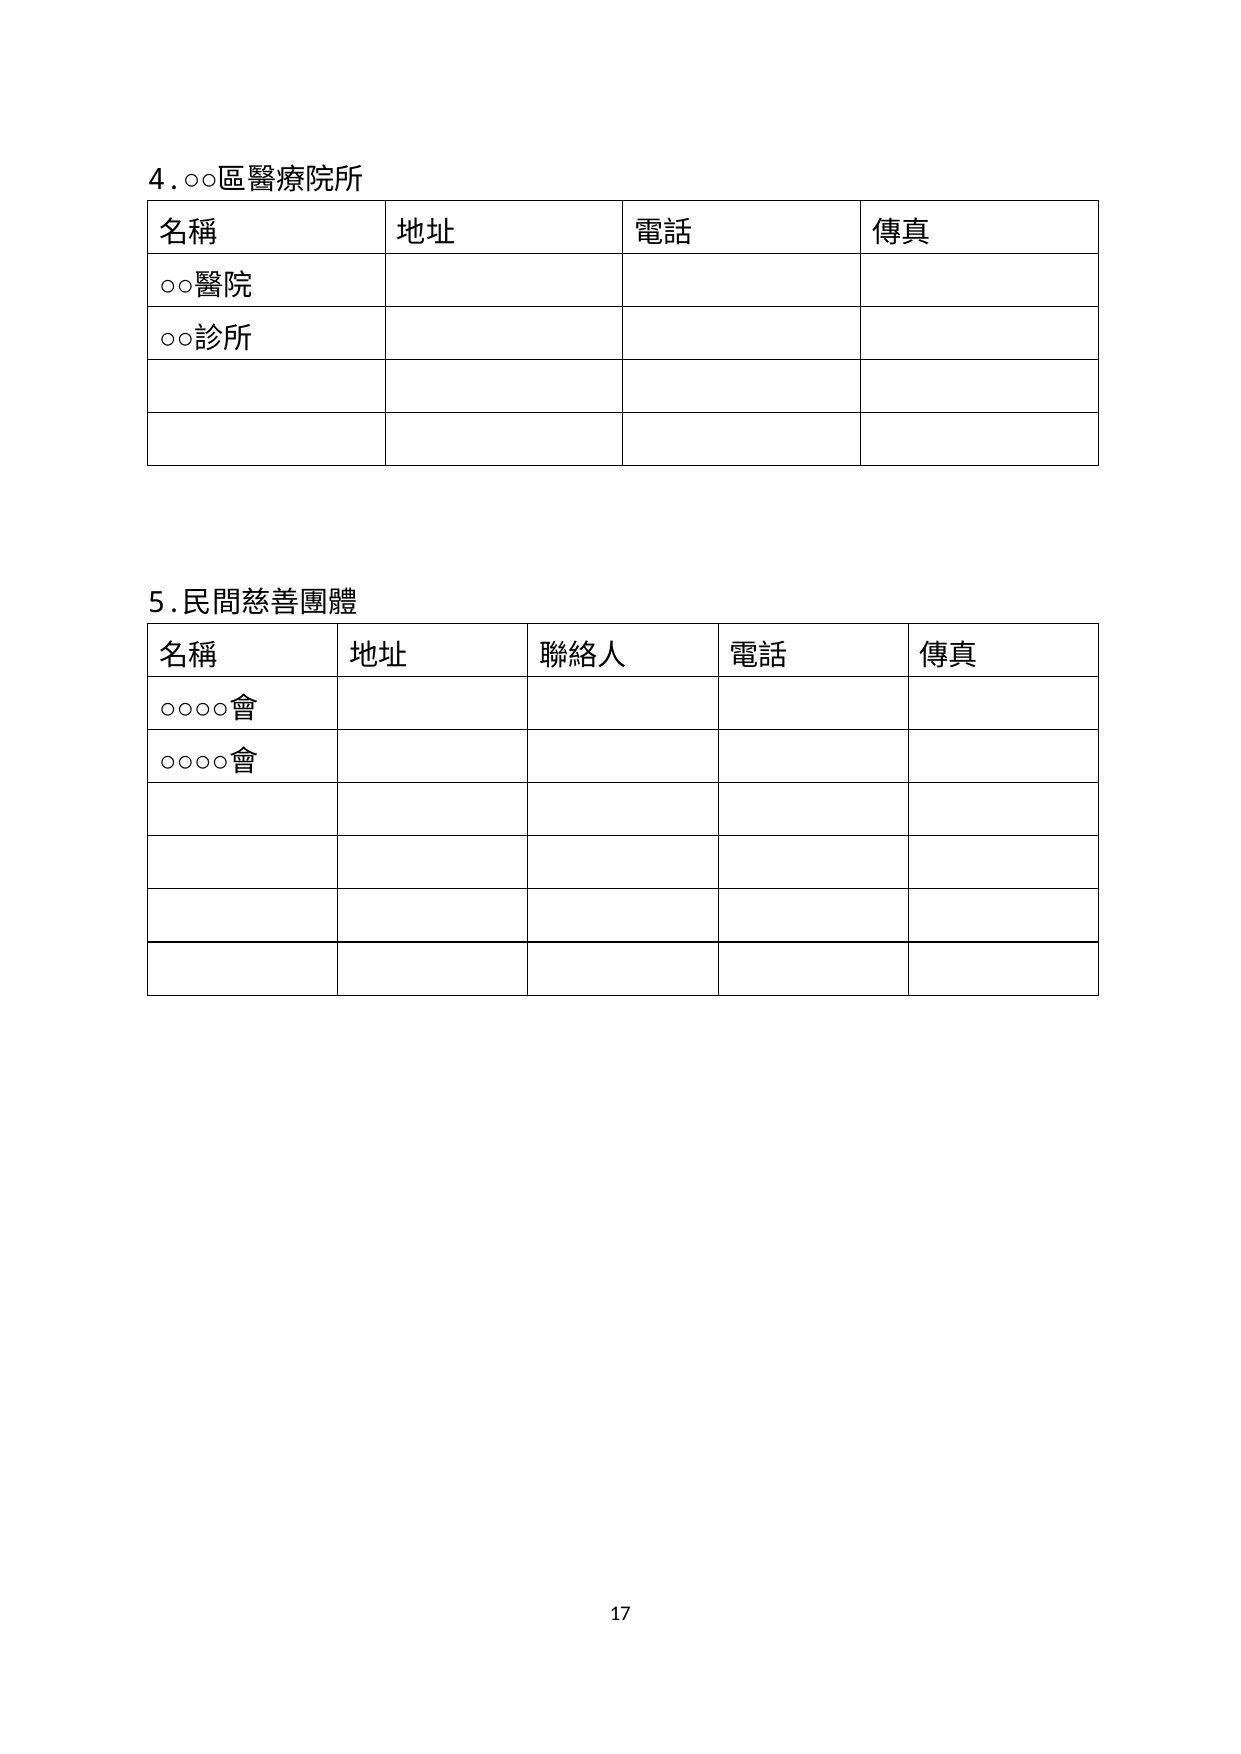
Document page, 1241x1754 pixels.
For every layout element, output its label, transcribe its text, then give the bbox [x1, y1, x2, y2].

table_cell [909, 783, 1098, 835]
table_cell [528, 730, 718, 782]
table_cell [148, 413, 385, 465]
table_header 名稱 [148, 201, 385, 253]
table_cell ○○診所 [148, 307, 385, 359]
table_cell [719, 677, 908, 729]
table_cell ○○○○會 [148, 677, 337, 729]
table_cell [148, 943, 337, 994]
table_header 電話 [719, 624, 908, 676]
table_header 地址 [338, 624, 527, 676]
table_cell [338, 836, 527, 888]
table_cell [528, 677, 718, 729]
table_cell [719, 730, 908, 782]
table_cell [861, 307, 1098, 359]
table_cell [338, 730, 527, 782]
table_cell [386, 413, 622, 465]
text 5.民間慈善團體 [148, 571, 1092, 623]
table_cell [861, 360, 1098, 412]
table_cell [386, 254, 622, 306]
table_cell [148, 783, 337, 835]
table_cell [909, 730, 1098, 782]
table_cell [909, 836, 1098, 888]
table_header 聯絡人 [528, 624, 718, 676]
table_cell [861, 413, 1098, 465]
table_header 電話 [623, 201, 860, 253]
table_cell [528, 836, 718, 888]
table_cell [338, 783, 527, 835]
table_header 名稱 [148, 624, 337, 676]
table_cell [338, 677, 527, 729]
table_cell [719, 783, 908, 835]
table_cell [861, 254, 1098, 306]
table_cell [148, 360, 385, 412]
table_header 傳真 [861, 201, 1098, 253]
table_cell ○○醫院 [148, 254, 385, 306]
table_cell [528, 783, 718, 835]
table_header 傳真 [909, 624, 1098, 676]
table_cell [623, 307, 860, 359]
table_cell [528, 943, 718, 994]
table_cell [148, 889, 337, 941]
table_cell [386, 360, 622, 412]
table_cell ○○○○會 [148, 730, 337, 782]
table_cell [623, 360, 860, 412]
table_cell [909, 677, 1098, 729]
table_cell [623, 254, 860, 306]
text 4.○○區醫療院所 [148, 148, 1092, 200]
table_cell [909, 889, 1098, 941]
table_cell [148, 836, 337, 888]
table_cell [909, 943, 1098, 994]
table_cell [623, 413, 860, 465]
table_cell [338, 943, 527, 994]
table_cell [719, 836, 908, 888]
table_cell [528, 889, 718, 941]
table_cell [719, 943, 908, 994]
table_header 地址 [386, 201, 622, 253]
table_cell [386, 307, 622, 359]
table_cell [719, 889, 908, 941]
table_cell [338, 889, 527, 941]
